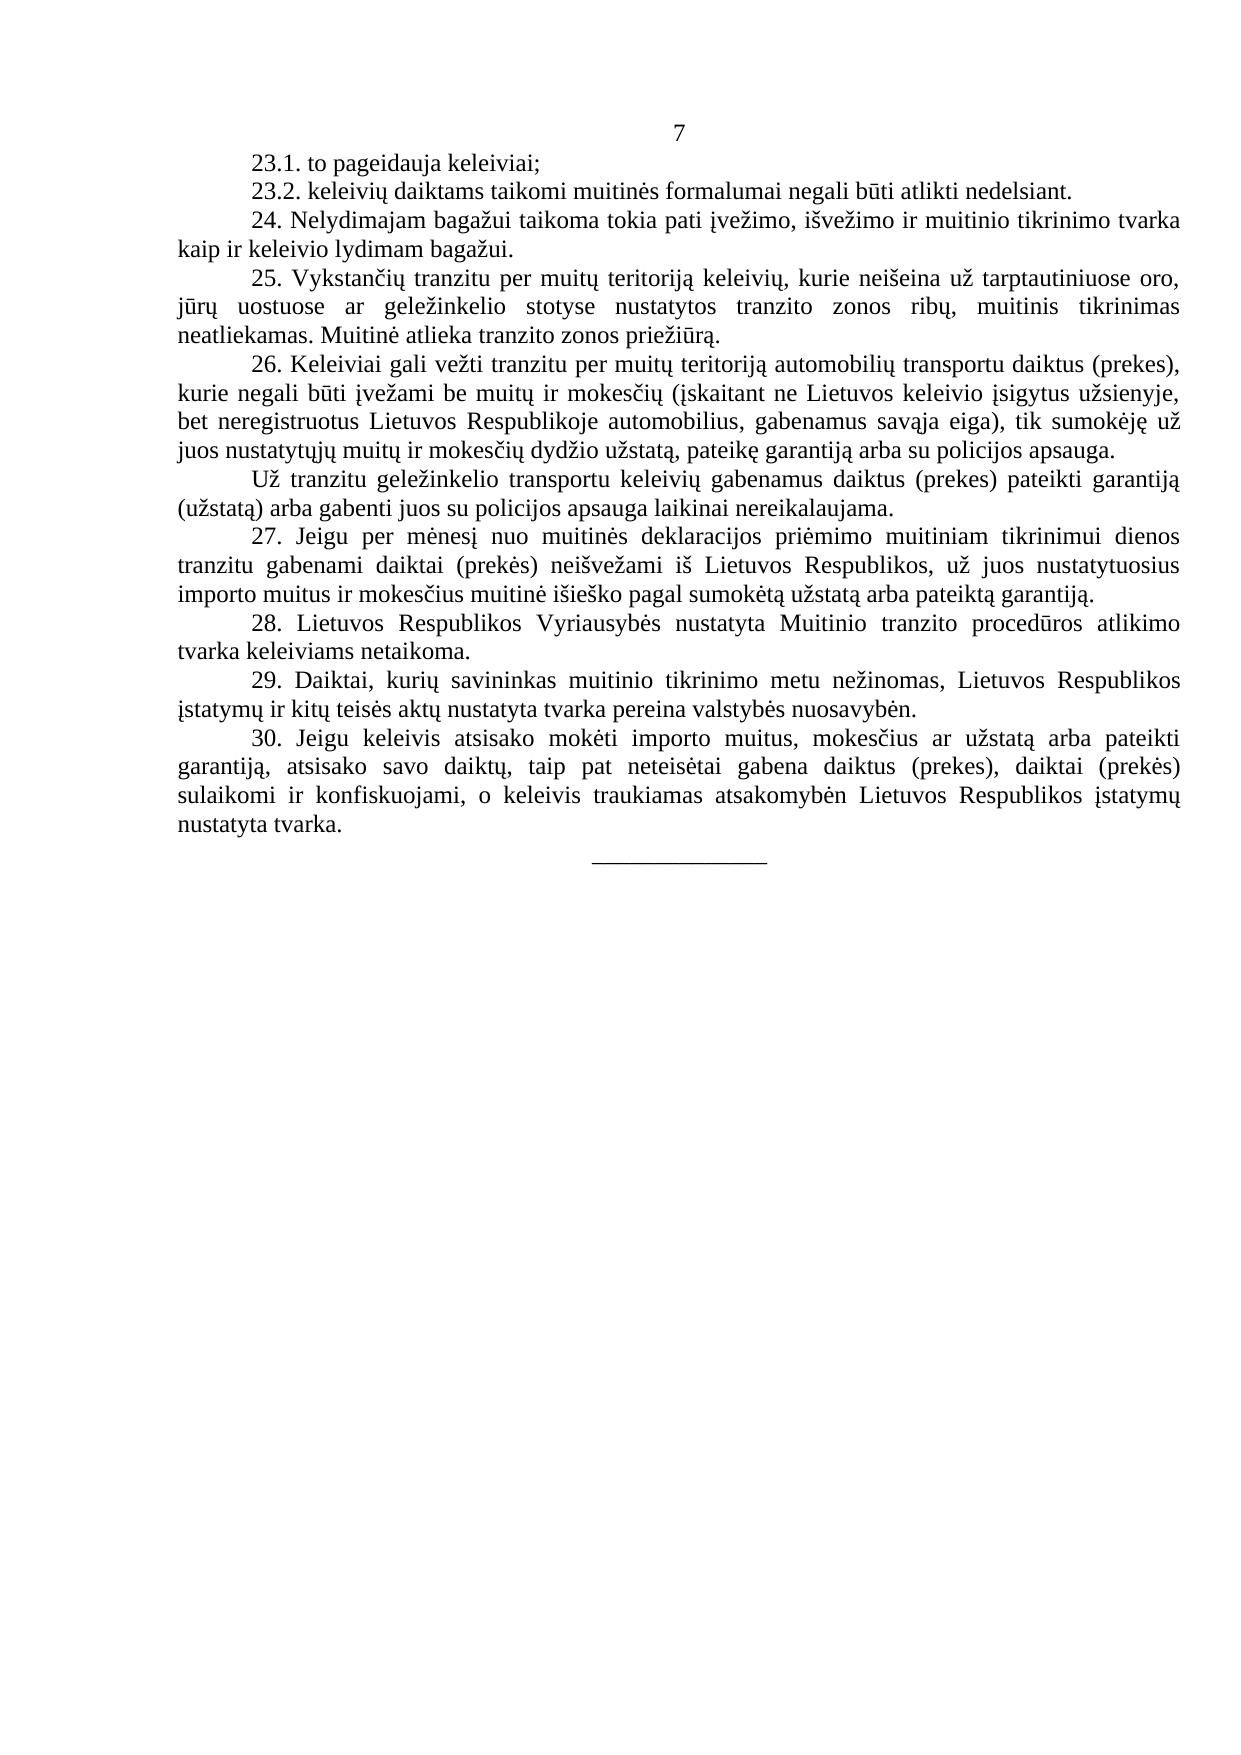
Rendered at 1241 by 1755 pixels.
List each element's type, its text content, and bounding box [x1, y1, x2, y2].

text 28. Lietuvos Respublikos Vyriausybės nustatyta Muitinio tranzito procedūros atlikimo tvarka keleiviams netaikoma. [177, 608, 1181, 665]
text 26. Keleiviai gali vežti tranzitu per muitų teritoriją automobilių transportu daiktus (prekes), kurie negali būti įvežami be muitų ir mokesčių (įskaitant ne Lietuvos keleivio įsigytus užsienyje, bet neregistruotus Lietuvos Respublikoje automobilius, gabenamus savąja eiga), tik sumokėję už juos nustatytųjų muitų ir mokesčių dydžio užstatą, pateikę garantiją arba su policijos apsauga. [177, 349, 1181, 464]
text 23.1. to pageidauja keleiviai; [177, 148, 1181, 176]
text 29. Daiktai, kurių savininkas muitinio tikrinimo metu nežinomas, Lietuvos Respublikos įstatymų ir kitų teisės aktų nustatyta tvarka pereina valstybės nuosavybėn. [177, 665, 1181, 723]
text 27. Jeigu per mėnesį nuo muitinės deklaracijos priėmimo muitiniam tikrinimui dienos tranzitu gabenami daiktai (prekės) neišvežami iš Lietuvos Respublikos, už juos nustatytuosius importo muitus ir mokesčius muitinė išieško pagal sumokėtą užstatą arba pateiktą garantiją. [177, 521, 1181, 608]
text ______________ [177, 838, 1181, 866]
text 30. Jeigu keleivis atsisako mokėti importo muitus, mokesčius ar užstatą arba pateikti garantiją, atsisako savo daiktų, taip pat neteisėtai gabena daiktus (prekes), daiktai (prekės) sulaikomi ir konfiskuojami, o keleivis traukiamas atsakomybėn Lietuvos Respublikos įstatymų nustatyta tvarka. [177, 723, 1181, 838]
text Už tranzitu geležinkelio transportu keleivių gabenamus daiktus (prekes) pateikti garantiją (užstatą) arba gabenti juos su policijos apsauga laikinai nereikalaujama. [177, 464, 1181, 521]
text 23.2. keleivių daiktams taikomi muitinės formalumai negali būti atlikti nedelsiant. [177, 176, 1181, 205]
text 25. Vykstančių tranzitu per muitų teritoriją keleivių, kurie neišeina už tarptautiniuose oro, jūrų uostuose ar geležinkelio stotyse nustatytos tranzito zonos ribų, muitinis tikrinimas neatliekamas. Muitinė atlieka tranzito zonos priežiūrą. [177, 263, 1181, 349]
text 24. Nelydimajam bagažui taikoma tokia pati įvežimo, išvežimo ir muitinio tikrinimo tvarka kaip ir keleivio lydimam bagažui. [177, 205, 1181, 263]
